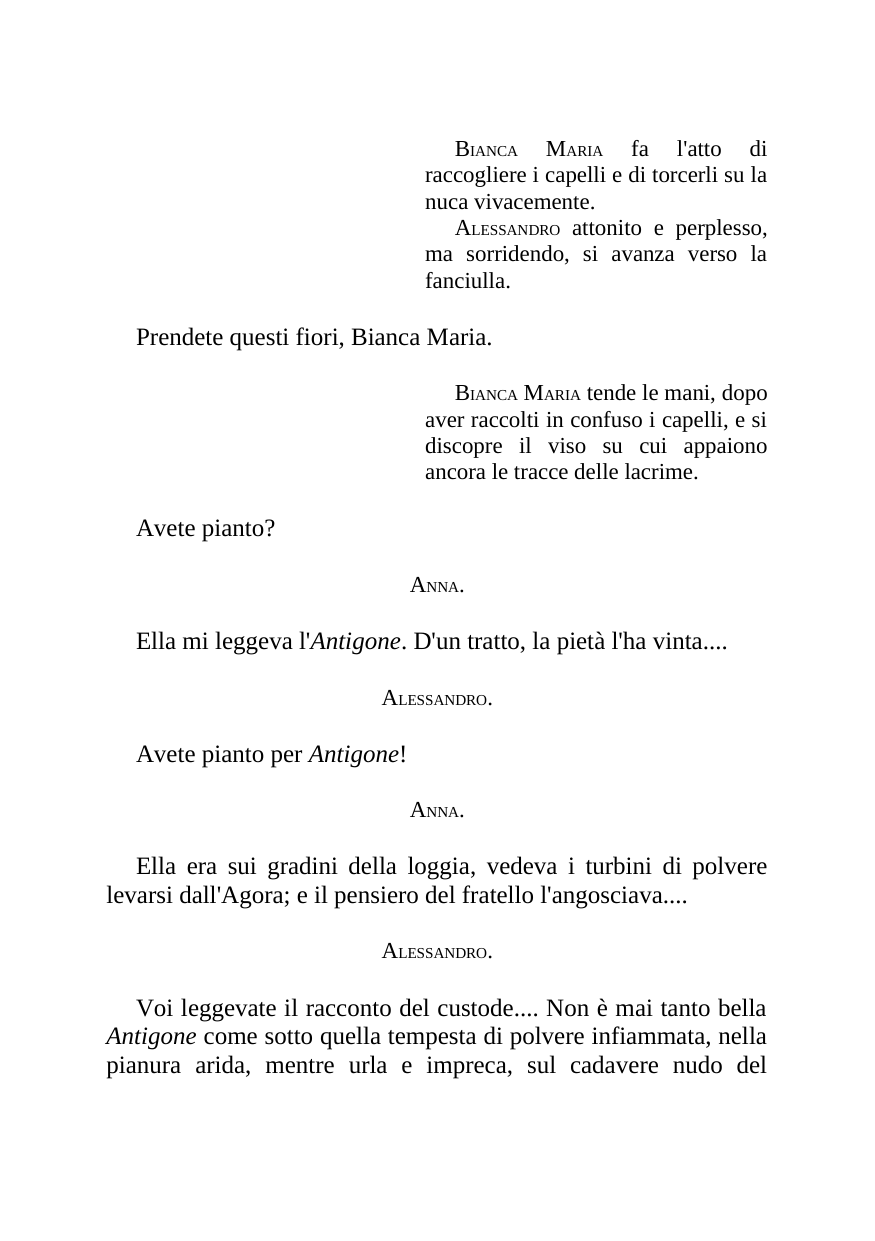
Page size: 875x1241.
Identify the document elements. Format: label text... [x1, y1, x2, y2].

text Ella mi leggeva l'Antigone. D'un tratto, la pietà l'ha vinta.... [106, 626, 768, 655]
text Alessandro attonito e perplesso, ma sorridendo, si avanza verso la fanciulla. [425, 214, 768, 293]
text Avete pianto per Antigone! [106, 739, 768, 767]
text Ella era sui gradini della loggia, vedeva i turbini di polvere levarsi dall'Agora; e il pensiero del fratello l'angosciava.... [106, 851, 768, 909]
text Prendete questi fiori, Bianca Maria. [106, 322, 768, 351]
text Alessandro. [106, 684, 768, 710]
text Avete pianto? [106, 513, 768, 542]
text Anna. [106, 796, 768, 823]
text Bianca Maria tende le mani, dopo aver raccolti in confuso i capelli, e si discopre il viso su cui appaiono ancora le tracce delle lacrime. [425, 379, 768, 485]
text Bianca Maria fa l'atto di raccogliere i capelli e di torcerli su la nuca vivacemente. [425, 135, 768, 214]
text Alessandro. [106, 938, 768, 964]
text Voi leggevate il racconto del custode.... Non è mai tanto bella Antigone come sotto quella tempesta di polvere infiammata, nella pianura arida, mentre urla e impreca, sul cadavere nudo del [106, 993, 768, 1079]
text Anna. [106, 571, 768, 597]
